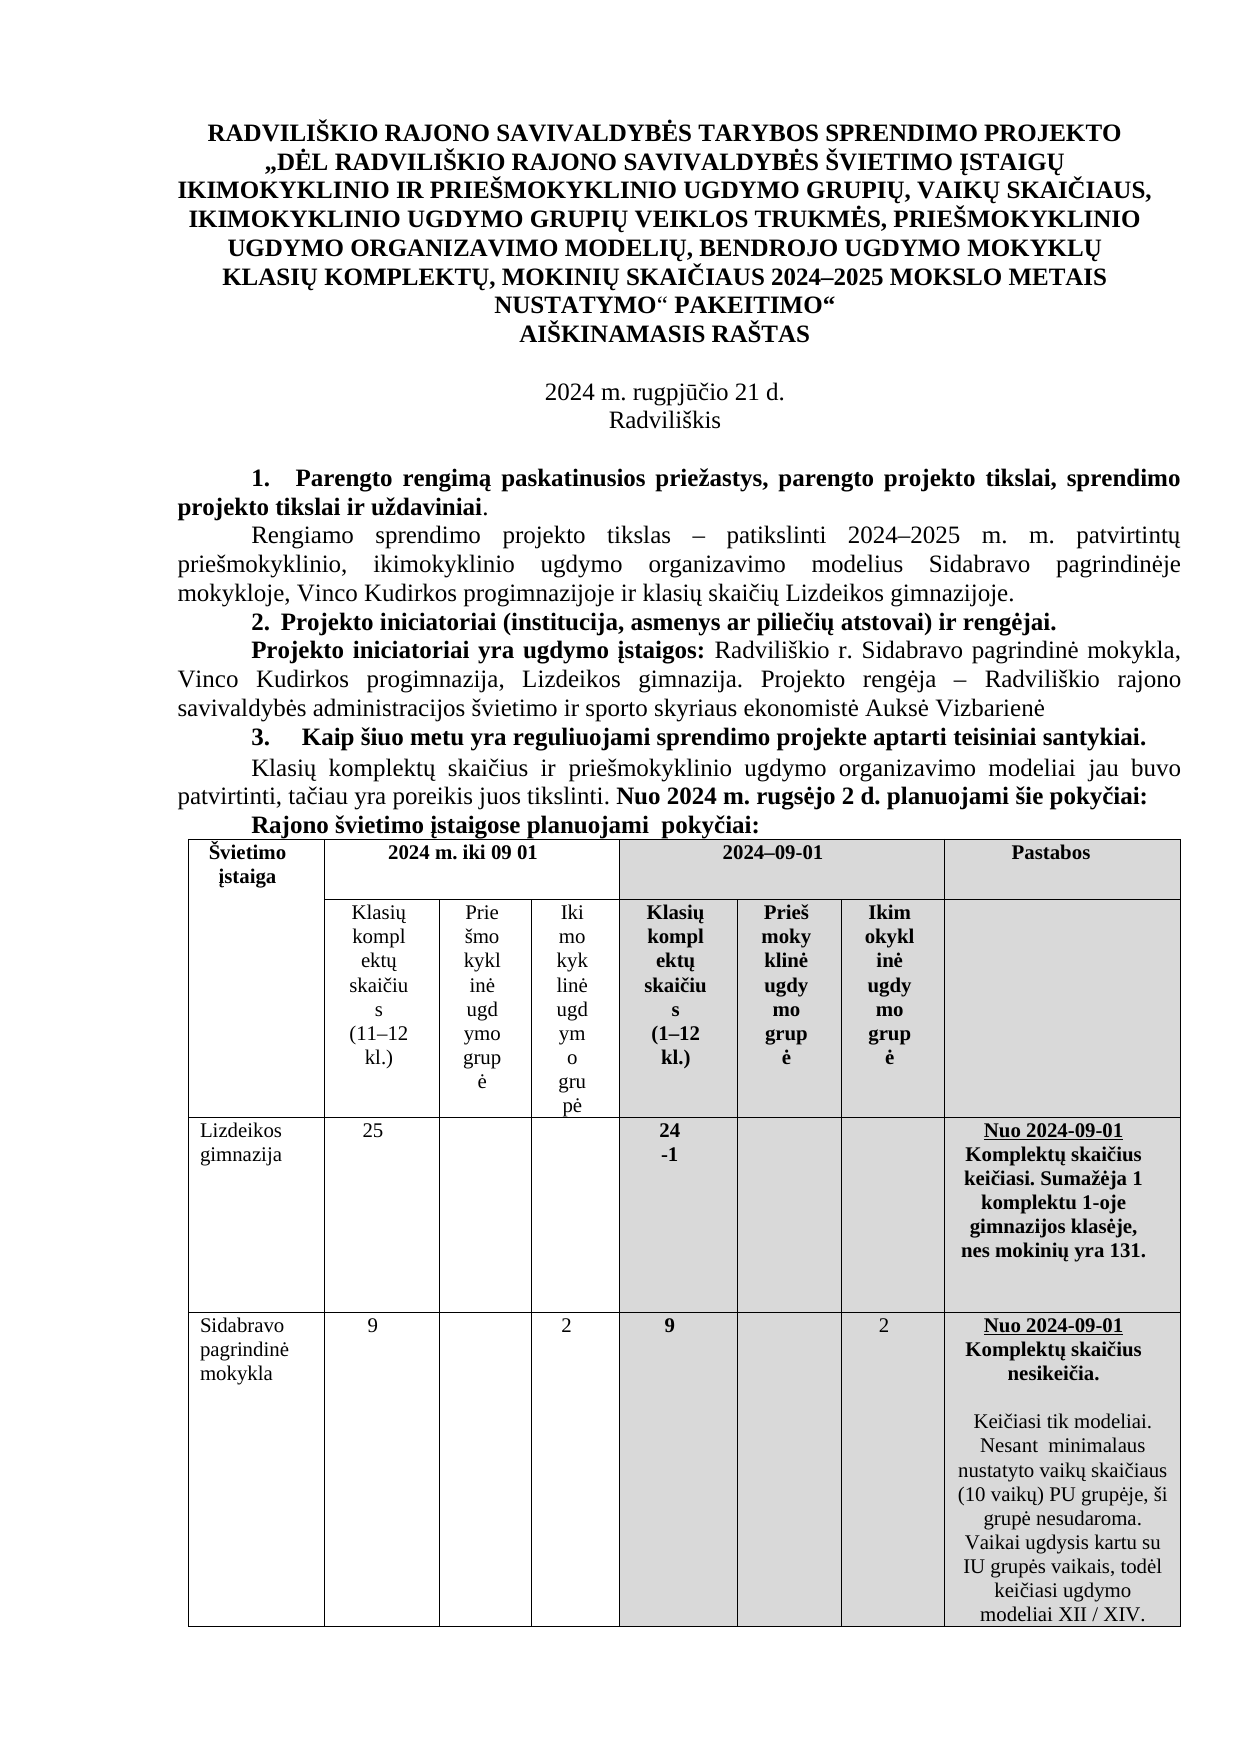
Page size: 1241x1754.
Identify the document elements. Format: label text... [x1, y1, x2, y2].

table_header 2024 m. iki 09 01 [325, 840, 619, 899]
table_cell [738, 1313, 841, 1626]
text „DĖL RADVILIŠKIO RAJONO SAVIVALDYBĖS ŠVIETIMO ĮSTAIGŲ IKIMOKYKLINIO IR PRIEŠMOKYKLINIO UGDYMO GRUPIŲ, VAIKŲ SKAIČIAUS, IKIMOKYKLINIO UGDYMO GRUPIŲ VEIKLOS TRUKMĖS, PRIEŠMOKYKLINIO UGDYMO ORGANIZAVIMO MODELIŲ, BENDROJO UGDYMO MOKYKLŲ KLASIŲ KOMPLEKTŲ, MOKINIŲ SKAIČIAUS 2024–2025 MOKSLO METAIS NUSTATYMO“ PAKEITIMO“ [177, 147, 1152, 319]
text 2024 m. rugpjūčio 21 d. [177, 377, 1152, 406]
table_cell Ikimokyklinė ugdymo grupė [842, 900, 944, 1117]
table_cell [945, 900, 1180, 1117]
table_cell Lizdeikos gimnazija [189, 1118, 324, 1312]
table_cell Priešmokyklinė ugdymo grupė [738, 900, 841, 1117]
table_header 2024–09-01 [620, 840, 944, 899]
table_cell 9 [325, 1313, 439, 1626]
text Rengiamo sprendimo projekto tikslas – patikslinti 2024–2025 m. m. patvirtintų priešmokyklinio, ikimokyklinio ugdymo organizavimo modelius Sidabravo pagrindinėje mokykloje, Vinco Kudirkos progimnazijoje ir klasių skaičių Lizdeikos gimnazijoje. [177, 521, 1181, 607]
table_header Švietimo įstaiga [189, 840, 324, 1117]
text RADVILIŠKIO RAJONO SAVIVALDYBĖS TARYBOS SPRENDIMO PROJEKTO [177, 118, 1152, 147]
table_header Pastabos [945, 840, 1180, 899]
text Rajono švietimo įstaigose planuojami pokyčiai: [177, 810, 1181, 839]
table_cell Nuo 2024-09-01 Komplektų skaičius keičiasi. Sumažėja 1 komplektu 1-oje gimnazijos klasėje, nes mokinių yra 131. [945, 1118, 1180, 1312]
table_cell Ikimokyklinė ugdymo grupė [532, 900, 619, 1117]
table_cell Nuo 2024-09-01 Komplektų skaičius nesikeičia. Keičiasi tik modeliai. Nesant minimalaus nustatyto vaikų skaičiaus (10 vaikų) PU grupėje, ši grupė nesudaroma. Vaikai ugdysis kartu su IU grupės vaikais, todėl keičiasi ugdymo modeliai XII / XIV. [945, 1313, 1180, 1626]
table_cell Klasių komplektų skaičius (11–12 kl.) [325, 900, 439, 1117]
table_cell [842, 1118, 944, 1312]
table_cell [440, 1118, 531, 1312]
table_cell Klasių komplektų skaičius (1–12 kl.) [620, 900, 737, 1117]
text 1. Parengto rengimą paskatinusios priežastys, parengto projekto tikslai, sprendimo projekto tikslai ir uždaviniai. [177, 463, 1181, 521]
table_cell [440, 1313, 531, 1626]
table_cell [738, 1118, 841, 1312]
table_cell 25 [325, 1118, 439, 1312]
text Klasių komplektų skaičius ir priešmokyklinio ugdymo organizavimo modeliai jau buvo patvirtinti, tačiau yra poreikis juos tikslinti. Nuo 2024 m. rugsėjo 2 d. planuojami šie pokyčiai: [177, 753, 1181, 810]
table_cell Priešmokyklinė ugdymo grupė [440, 900, 531, 1117]
table_cell 2 [532, 1313, 619, 1626]
text Radviliškis [177, 406, 1152, 434]
text AIŠKINAMASIS RAŠTAS [177, 319, 1152, 348]
table_cell 24 -1 [620, 1118, 737, 1312]
table_cell Sidabravo pagrindinė mokykla [189, 1313, 324, 1626]
text Projekto iniciatoriai yra ugdymo įstaigos: Radviliškio r. Sidabravo pagrindinė mokykla, Vinco Kudirkos progimnazija, Lizdeikos gimnazija. Projekto rengėja – Radviliškio rajono savivaldybės administracijos švietimo ir sporto skyriaus ekonomistė Auksė Vizbarienė [177, 636, 1181, 722]
table_cell 2 [842, 1313, 944, 1626]
table_cell [532, 1118, 619, 1312]
text 3. Kaip šiuo metu yra reguliuojami sprendimo projekte aptarti teisiniai santykiai. [251, 722, 1181, 751]
text 2. Projekto iniciatoriai (institucija, asmenys ar piliečių atstovai) ir rengėjai. [177, 607, 1181, 636]
table_cell 9 [620, 1313, 737, 1626]
